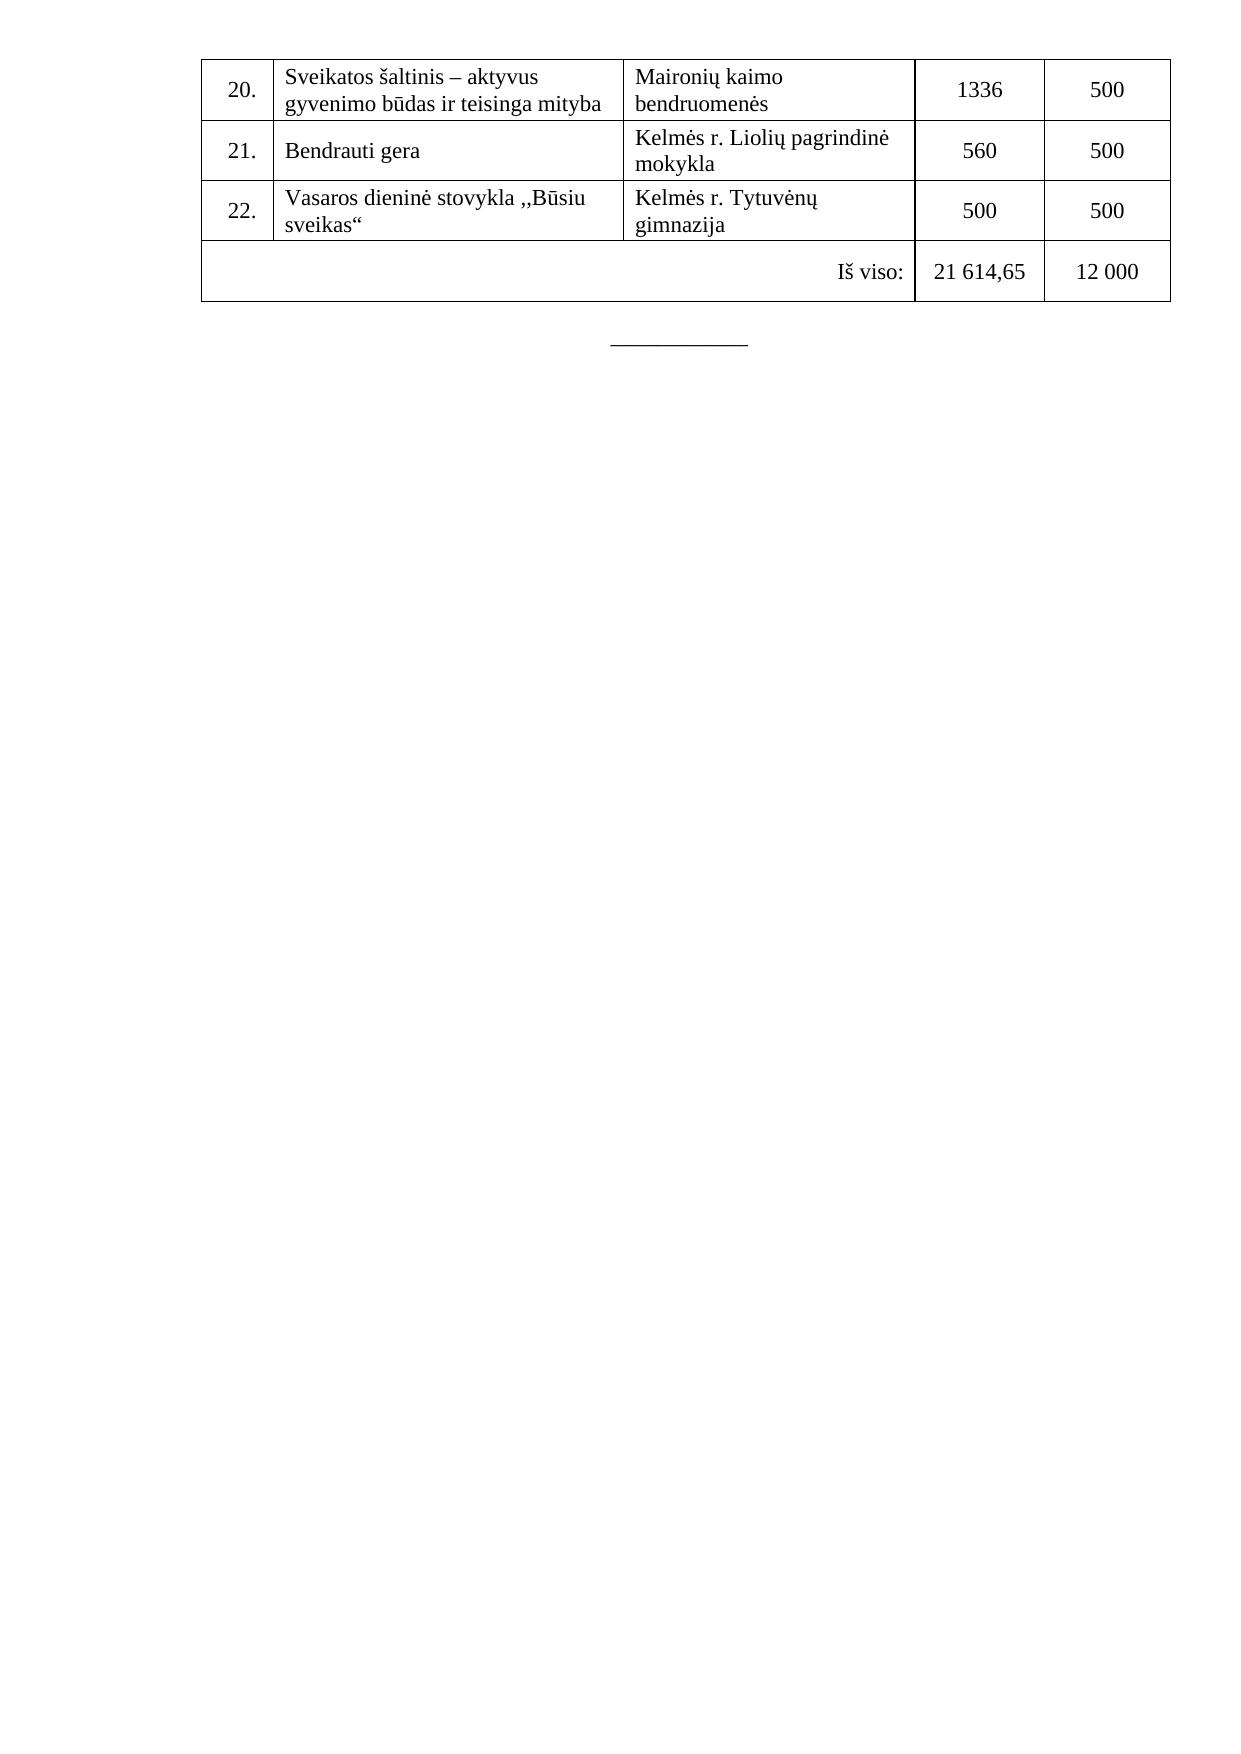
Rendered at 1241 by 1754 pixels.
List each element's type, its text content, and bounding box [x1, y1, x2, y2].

table_cell 1336 [916, 60, 1044, 119]
table_cell 21 614,65 [916, 241, 1044, 301]
table_cell 500 [1045, 121, 1170, 180]
table_cell Bendrauti gera [274, 121, 623, 180]
table_cell Maironių kaimo bendruomenės [624, 60, 914, 119]
table_cell Vasaros dieninė stovykla ,,Būsiu sveikas“ [274, 181, 623, 240]
table_cell [202, 121, 273, 180]
table_cell 500 [916, 181, 1044, 240]
table_cell Kelmės r. Liolių pagrindinė mokykla [624, 121, 914, 180]
table_cell [202, 181, 273, 240]
table_cell Kelmės r. Tytuvėnų gimnazija [624, 181, 914, 240]
table_cell 12 000 [1045, 241, 1170, 301]
table_cell [202, 60, 273, 119]
table_cell 500 [1045, 60, 1170, 119]
text –––––––––––– [177, 331, 1181, 357]
table_cell 500 [1045, 181, 1170, 240]
table_cell 560 [916, 121, 1044, 180]
table_cell Iš viso: [202, 241, 914, 301]
table_cell Sveikatos šaltinis – aktyvus gyvenimo būdas ir teisinga mityba [274, 60, 623, 119]
